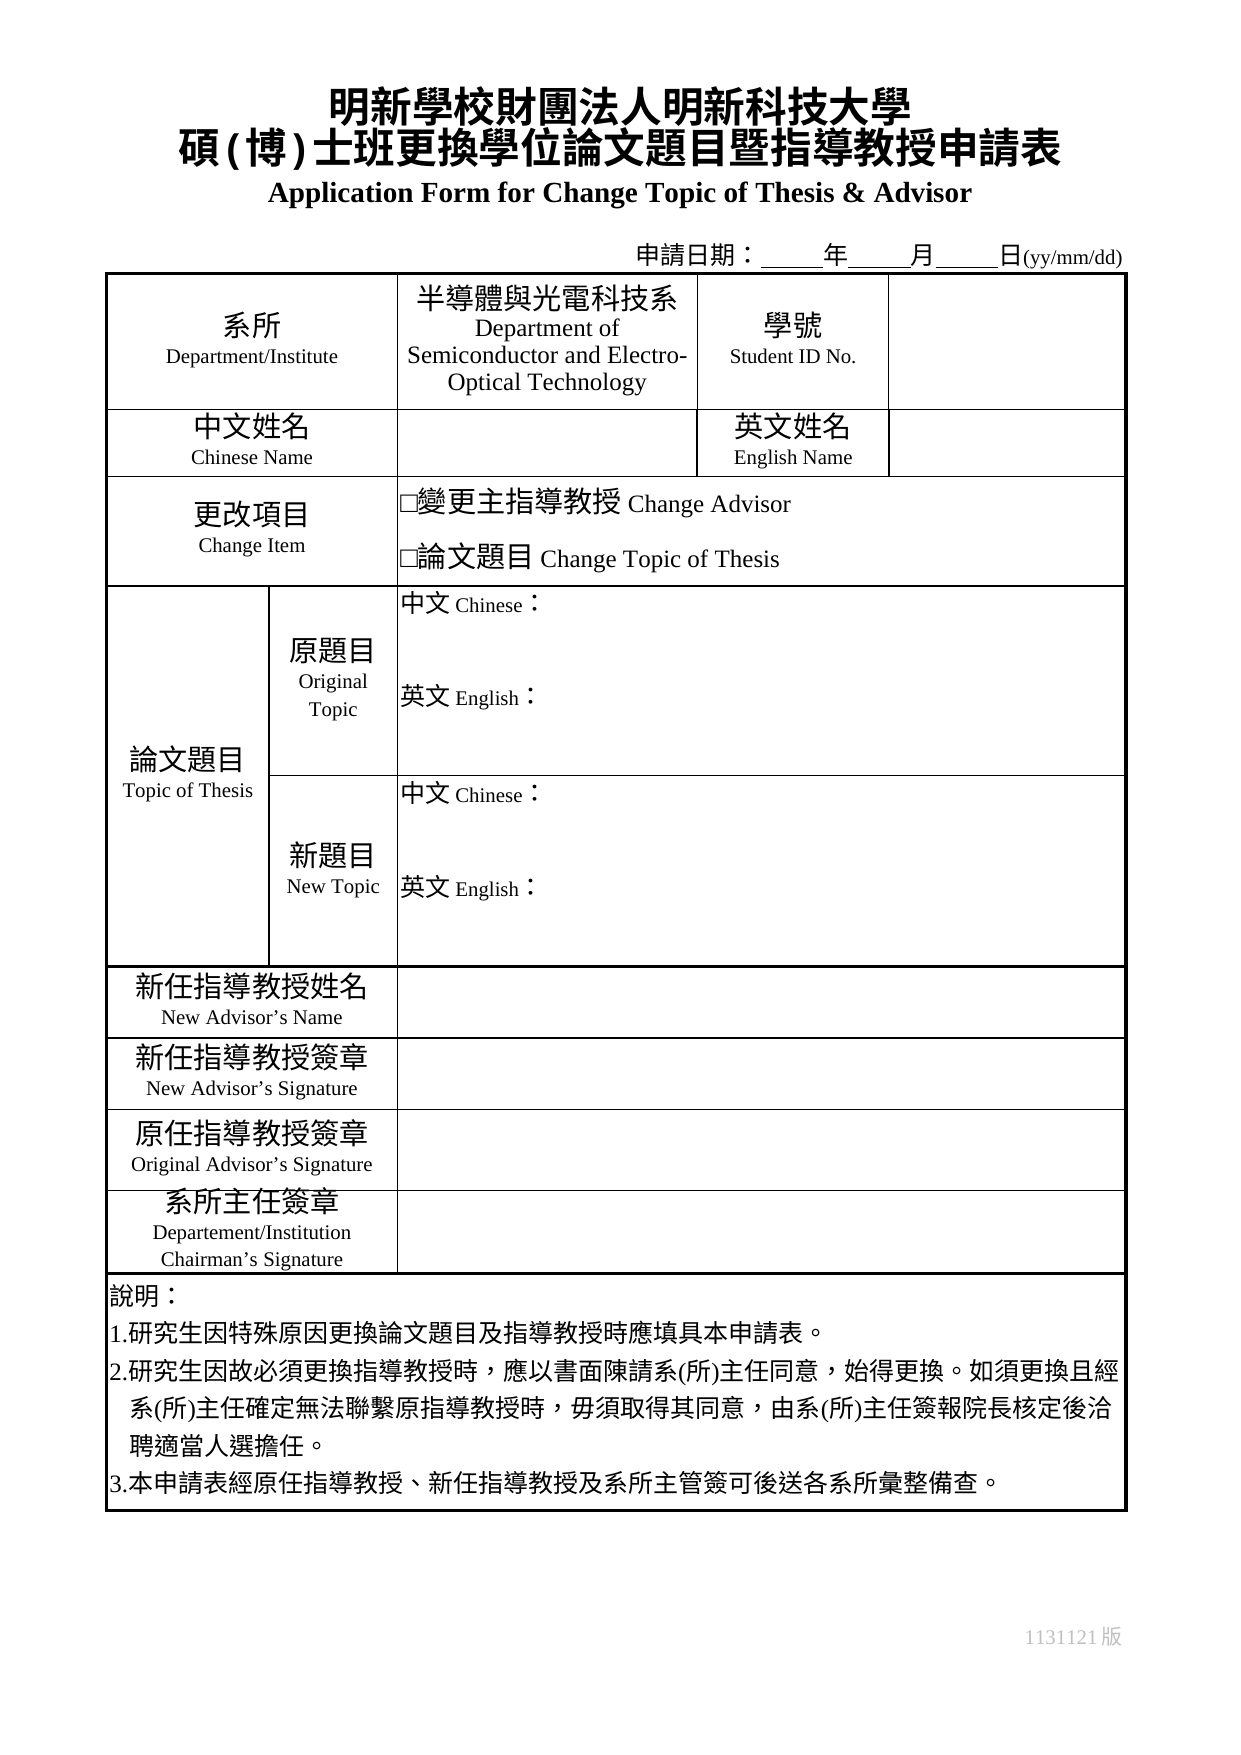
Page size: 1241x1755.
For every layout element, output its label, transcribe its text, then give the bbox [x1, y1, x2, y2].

table_cell 新題目 New Topic [270, 776, 397, 965]
table_cell [398, 1110, 1124, 1189]
table_cell [398, 410, 696, 476]
table_cell 原任指導教授簽章 Original Advisor’s Signature [108, 1110, 397, 1189]
text 明新學校財團法人明新科技大學 [118, 89, 1122, 130]
table_cell 更改項目 Change Item [108, 477, 397, 585]
text 申請日期： 年 月 日(yy/mm/dd) [118, 234, 1122, 272]
table_cell □變更主指導教授Change Advisor □論文題目Change Topic of Thesis [398, 477, 1124, 585]
table_cell [398, 1191, 1124, 1272]
table_cell 新任指導教授簽章 New Advisor’s Signature [108, 1039, 397, 1109]
table_cell 新任指導教授姓名 New Advisor’s Name [108, 968, 397, 1037]
table_cell 系所主任簽章 Departement/Institution Chairman’s Signature [108, 1191, 397, 1272]
text Application Form for Change Topic of Thesis & Advisor [118, 172, 1122, 209]
table_cell [398, 1039, 1124, 1109]
table_cell [398, 968, 1124, 1037]
table_cell [890, 410, 1124, 476]
table_cell 中文Chinese： 英文English： [398, 587, 1124, 774]
table_cell 中文姓名 Chinese Name [108, 410, 397, 476]
table_header [889, 275, 1124, 408]
table_cell 原題目 Original Topic [270, 587, 397, 774]
table_header 系所 Department/Institute [108, 275, 397, 408]
table_cell 說明： 1.研究生因特殊原因更換論文題目及指導教授時應填具本申請表。 2.研究生因故必須更換指導教授時，應以書面陳請系(所)主任同意，始得更換。如須更換且經 系(所)主任確定無法聯繫原指導教授時，毋須取得其同意，由系(所)主任簽報院長核定後洽聘適當人選擔任。 3.本申請表經原任指導教授、新任指導教授及系所主管簽可後送各系所彙整備查。 [108, 1275, 1124, 1508]
table_header 半導體與光電科技系 Department of Semiconductor and Electro-Optical Technology [398, 275, 697, 408]
table_cell 中文Chinese： 英文English： [398, 776, 1124, 965]
table_cell 英文姓名 English Name [698, 410, 888, 476]
text 碩(博)士班更換學位論文題目暨指導教授申請表 [118, 130, 1122, 172]
table_header 學號 Student ID No. [698, 275, 888, 408]
table_cell 論文題目 Topic of Thesis [108, 587, 268, 965]
